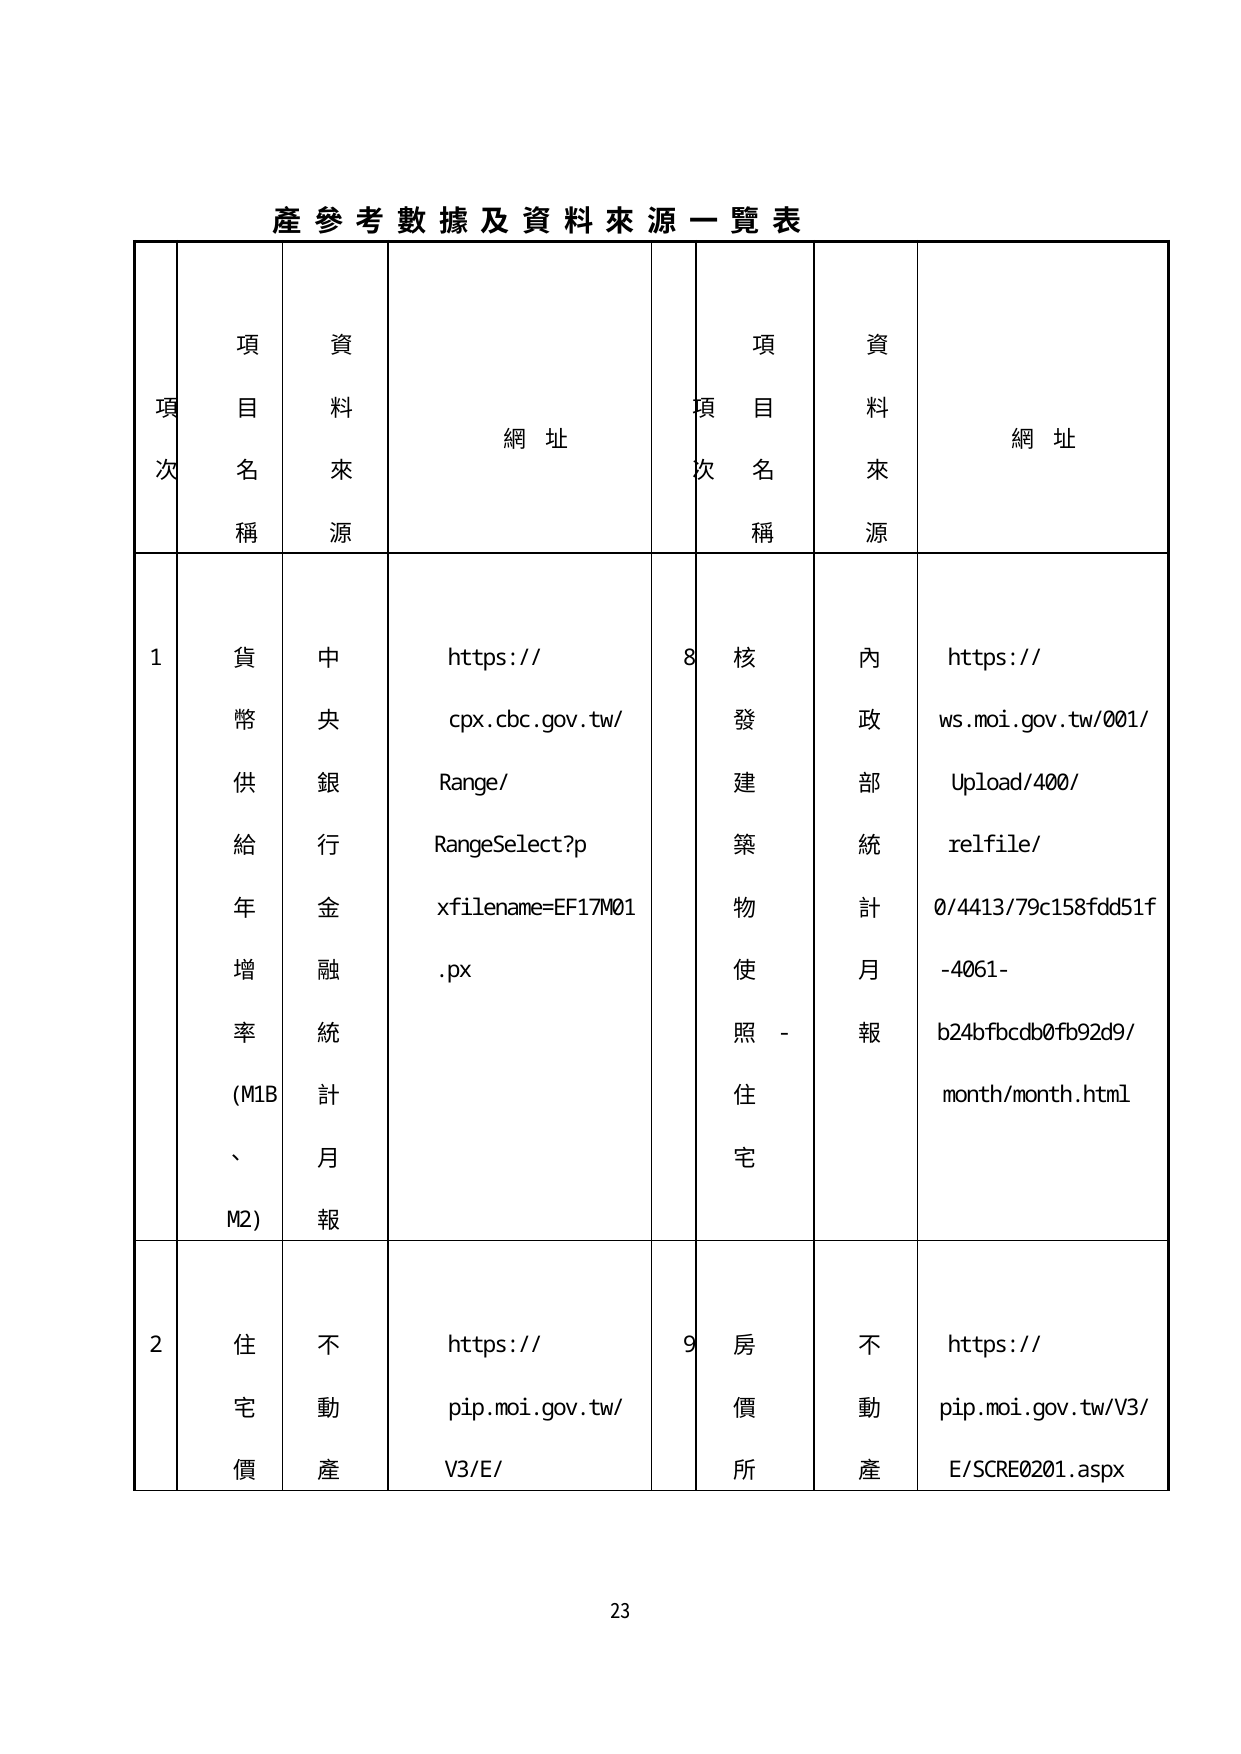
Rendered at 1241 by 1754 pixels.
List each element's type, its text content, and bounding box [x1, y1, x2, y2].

table_cell https://ws.moi.gov.tw/001/Upload/400/relfile/0/4413/79c158fdd51f-4061-b24bfbcdb0fb92d9/month/month.html [918, 554, 1167, 1240]
table_cell 不動產 [815, 1241, 917, 1490]
table_cell 2 [136, 1241, 176, 1490]
table_cell 1 [136, 554, 176, 1240]
table_cell 內政部統計月報 [815, 554, 917, 1240]
table_header 資料來源 [283, 243, 387, 552]
table_cell 不動產 [283, 1241, 387, 1490]
table_header 網址 [389, 243, 651, 552]
table_header 網址 [918, 243, 1167, 552]
table_cell https://cpx.cbc.gov.tw/Range/RangeSelect?p xfilename=EF17M01.px [389, 554, 651, 1240]
table_cell 貨幣供給年增率(M1B、 M2) [178, 554, 282, 1240]
table_cell 8 [652, 554, 695, 1240]
table_header 項次 [136, 243, 176, 552]
text 產參考數據及資料來源一覽表 [124, 177, 1146, 240]
table_cell 9 [652, 1241, 695, 1490]
table_header 項目名稱 [697, 243, 813, 552]
table_cell 住宅價 [178, 1241, 282, 1490]
table_header 項次 [652, 243, 695, 552]
table_cell https://pip.moi.gov.tw/V3/E/ [389, 1241, 651, 1490]
table_cell https://pip.moi.gov.tw/V3/E/SCRE0201.aspx [918, 1241, 1167, 1490]
table_cell 房價所 [697, 1241, 813, 1490]
table_cell 中央銀行金融統計月報 [283, 554, 387, 1240]
table_header 項目名稱 [178, 243, 282, 552]
table_cell 核發建築物使照-住宅 [697, 554, 813, 1240]
table_header 資料來源 [815, 243, 917, 552]
